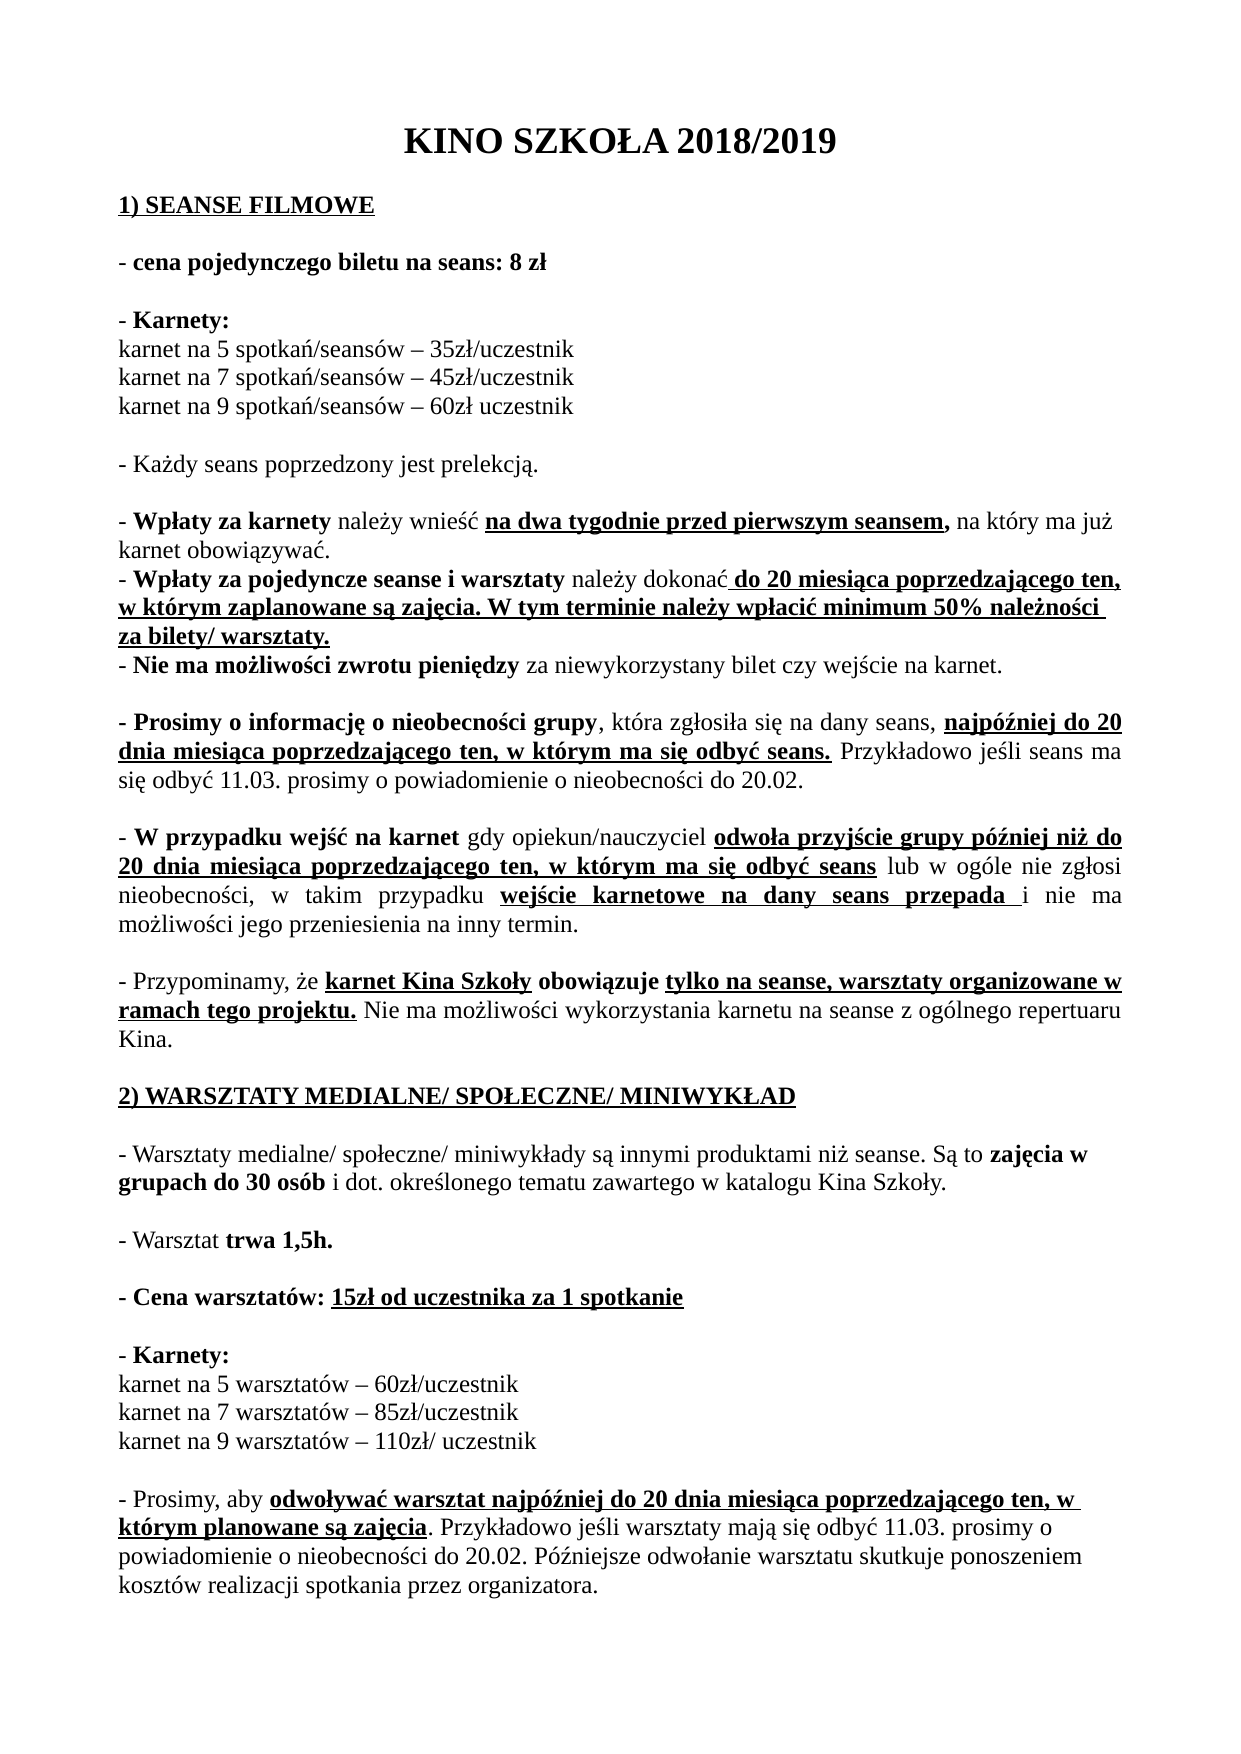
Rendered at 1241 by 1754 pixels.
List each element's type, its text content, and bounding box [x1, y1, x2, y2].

text - Wpłaty za karnety należy wnieść na dwa tygodnie przed pierwszym seansem, na który ma już karnet obowiązywać. [118, 506, 1122, 564]
text 1) SEANSE FILMOWE [118, 190, 1122, 219]
text karnet na 7 spotkań/seansów – 45zł/uczestnik [118, 362, 1122, 391]
text karnet na 5 spotkań/seansów – 35zł/uczestnik [118, 334, 1122, 362]
text - Wpłaty za pojedyncze seanse i warsztaty należy dokonać do 20 miesiąca poprzedzającego ten, w którym zaplanowane są zajęcia. W tym terminie należy wpłacić minimum 50% należności za bilety/ warsztaty. [118, 564, 1122, 650]
text karnet na 7 warsztatów – 85zł/uczestnik [118, 1397, 1122, 1426]
text - Warsztat trwa 1,5h. [118, 1225, 1122, 1254]
text 2) WARSZTATY MEDIALNE/ SPOŁECZNE/ MINIWYKŁAD [118, 1081, 1122, 1110]
text - Nie ma możliwości zwrotu pieniędzy za niewykorzystany bilet czy wejście na karnet. [118, 650, 1122, 679]
text - Każdy seans poprzedzony jest prelekcją. [118, 449, 1122, 477]
text - Karnety: [118, 1340, 1122, 1369]
text - Prosimy, aby odwoływać warsztat najpóźniej do 20 dnia miesiąca poprzedzającego ten, w którym planowane są zajęcia. Przykładowo jeśli warsztaty mają się odbyć 11.03. prosimy o powiadomienie o nieobecności do 20.02. Późniejsze odwołanie warsztatu skutkuje ponoszeniem kosztów realizacji spotkania przez organizatora. [118, 1484, 1122, 1599]
text - cena pojedynczego biletu na seans: 8 zł [118, 247, 1122, 276]
text - Warsztaty medialne/ społeczne/ miniwykłady są innymi produktami niż seanse. Są to zajęcia w grupach do 30 osób i dot. określonego tematu zawartego w katalogu Kina Szkoły. [118, 1139, 1122, 1196]
text karnet na 5 warsztatów – 60zł/uczestnik [118, 1369, 1122, 1397]
text - W przypadku wejść na karnet gdy opiekun/nauczyciel odwoła przyjście grupy później niż do 20 dnia miesiąca poprzedzającego ten, w którym ma się odbyć seans lub w ogóle nie zgłosi nieobecności, w takim przypadku wejście karnetowe na dany seans przepada i nie ma możliwości jego przeniesienia na inny termin. [118, 822, 1122, 937]
text - Prosimy o informację o nieobecności grupy, która zgłosiła się na dany seans, najpóźniej do 20 dnia miesiąca poprzedzającego ten, w którym ma się odbyć seans. Przykładowo jeśli seans ma się odbyć 11.03. prosimy o powiadomienie o nieobecności do 20.02. [118, 707, 1122, 794]
text karnet na 9 spotkań/seansów – 60zł uczestnik [118, 391, 1122, 420]
text - Przypominamy, że karnet Kina Szkoły obowiązuje tylko na seanse, warsztaty organizowane w ramach tego projektu. Nie ma możliwości wykorzystania karnetu na seanse z ogólnego repertuaru Kina. [118, 966, 1122, 1052]
text karnet na 9 warsztatów – 110zł/ uczestnik [118, 1426, 1122, 1455]
text - Karnety: [118, 305, 1122, 334]
text - Cena warsztatów: 15zł od uczestnika za 1 spotkanie [118, 1282, 1122, 1311]
text KINO SZKOŁA 2018/2019 [118, 118, 1122, 161]
